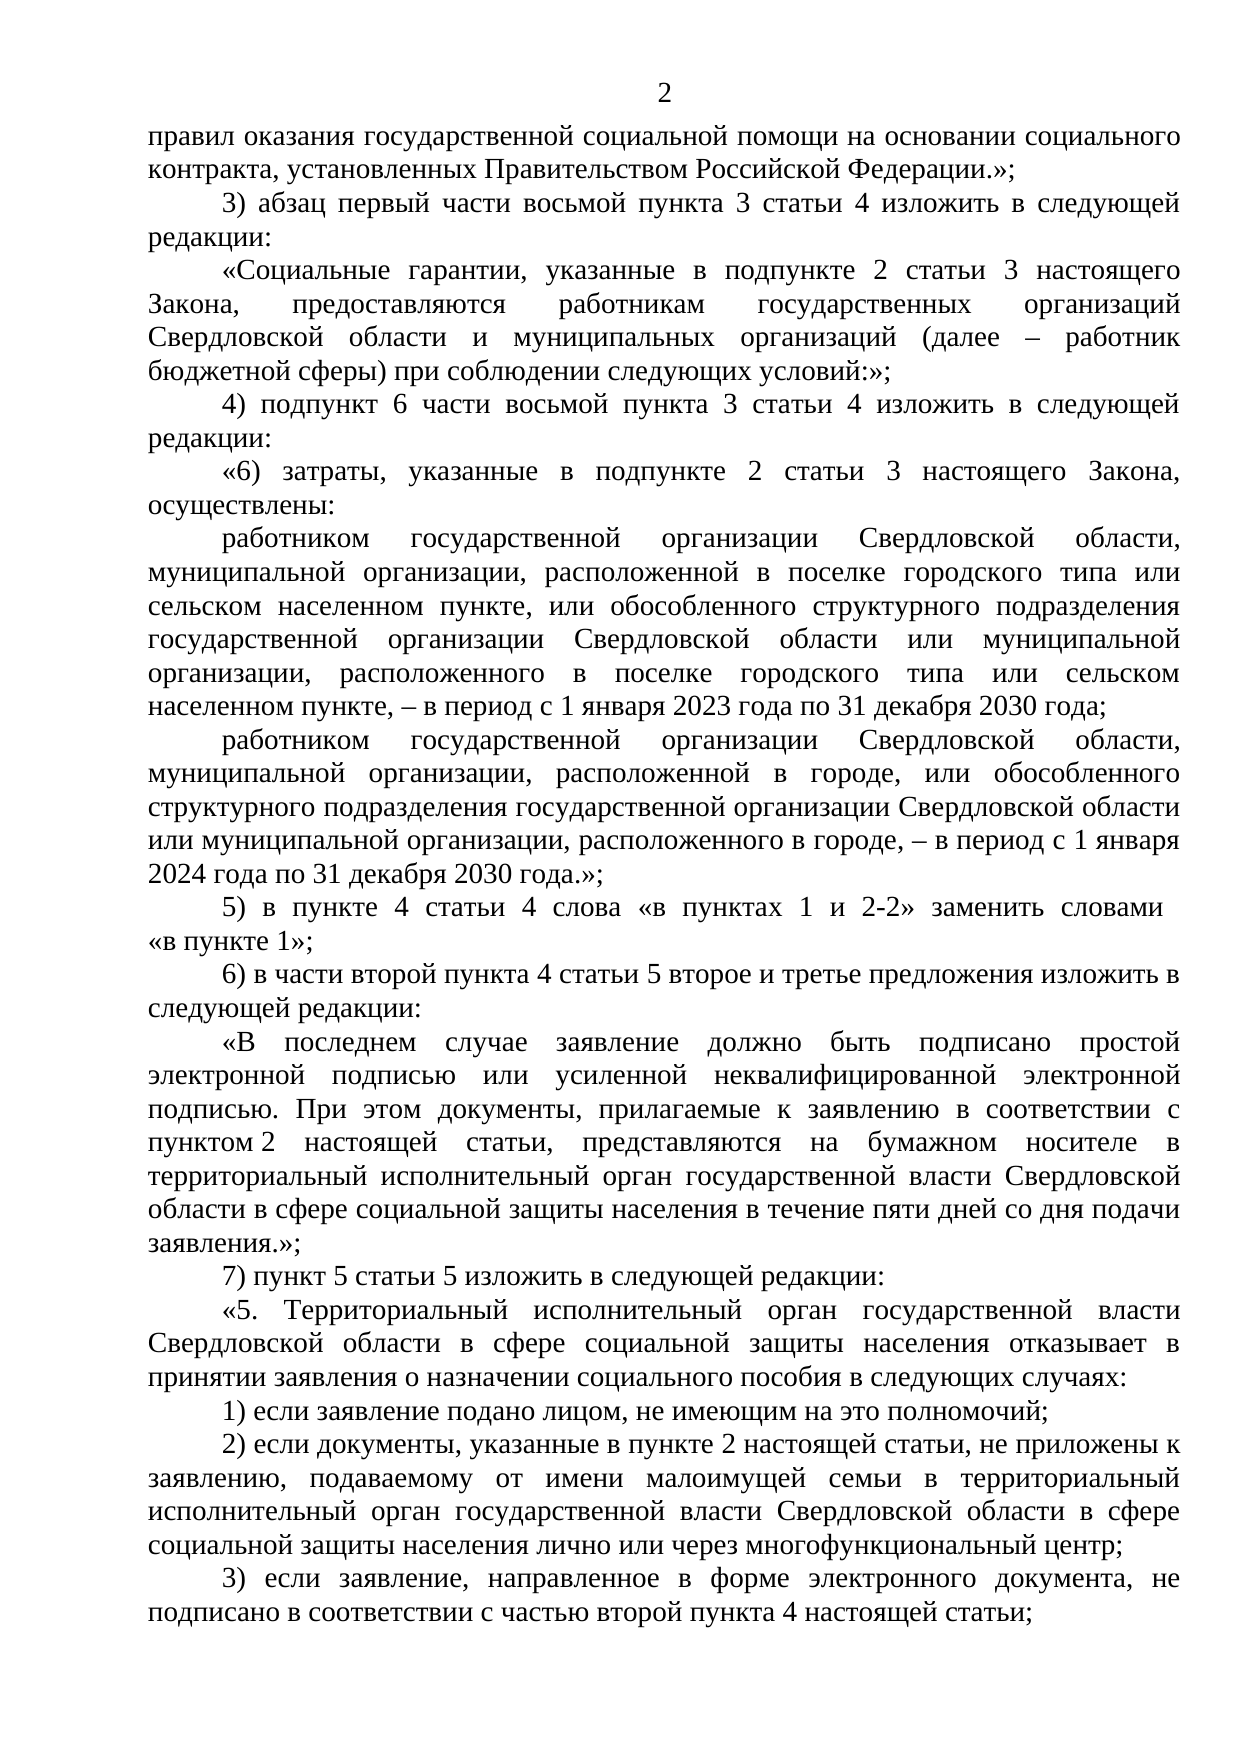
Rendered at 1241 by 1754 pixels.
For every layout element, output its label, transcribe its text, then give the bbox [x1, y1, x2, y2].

text работником государственной организации Свердловской области, муниципальной организации, расположенной в городе, или обособленного структурного подразделения государственной организации Свердловской области или муниципальной организации, расположенного в городе, – в период с 1 января 2024 года по 31 декабря 2030 года.»; [148, 722, 1181, 889]
text работником государственной организации Свердловской области, муниципальной организации, расположенной в поселке городского типа или сельском населенном пункте, или обособленного структурного подразделения государственной организации Свердловской области или муниципальной организации, расположенного в поселке городского типа или сельском населенном пункте, – в период с 1 января 2023 года по 31 декабря 2030 года; [148, 521, 1181, 722]
text «6) затраты, указанные в подпункте 2 статьи 3 настоящего Закона, осуществлены: [148, 453, 1181, 521]
text 3) абзац первый части восьмой пункта 3 статьи 4 изложить в следующей редакции: [148, 185, 1181, 252]
text «В последнем случае заявление должно быть подписано простой электронной подписью или усиленной неквалифицированной электронной подписью. При этом документы, прилагаемые к заявлению в соответствии с пунктом 2 настоящей статьи, представляются на бумажном носителе в территориальный исполнительный орган государственной власти Свердловской области в сфере социальной защиты населения в течение пяти дней со дня подачи заявления.»; [148, 1024, 1181, 1258]
text 3) если заявление, направленное в форме электронного документа, не подписано в соответствии с частью второй пункта 4 настоящей статьи; [148, 1560, 1181, 1627]
text 5) в пункте 4 статьи 4 слова «в пунктах 1 и 2-2» заменить словами «в пункте 1»; [148, 889, 1181, 957]
text 4) подпункт 6 части восьмой пункта 3 статьи 4 изложить в следующей редакции: [148, 386, 1181, 453]
text 1) если заявление подано лицом, не имеющим на это полномочий; [148, 1393, 1181, 1426]
text 7) пункт 5 статьи 5 изложить в следующей редакции: [148, 1258, 1181, 1292]
text «5. Территориальный исполнительный орган государственной власти Свердловской области в сфере социальной защиты населения отказывает в принятии заявления о назначении социального пособия в следующих случаях: [148, 1292, 1181, 1393]
text 6) в части второй пункта 4 статьи 5 второе и третье предложения изложить в следующей редакции: [148, 957, 1181, 1024]
text «Социальные гарантии, указанные в подпункте 2 статьи 3 настоящего Закона, предоставляются работникам государственных организаций Свердловской области и муниципальных организаций (далее – работник бюджетной сферы) при соблюдении следующих условий:»; [148, 252, 1181, 386]
text 2) если документы, указанные в пункте 2 настоящей статьи, не приложены к заявлению, подаваемому от имени малоимущей семьи в территориальный исполнительный орган государственной власти Свердловской области в сфере социальной защиты населения лично или через многофункциональный центр; [148, 1426, 1181, 1560]
text правил оказания государственной социальной помощи на основании социального контракта, установленных Правительством Российской Федерации.»; [148, 118, 1181, 185]
